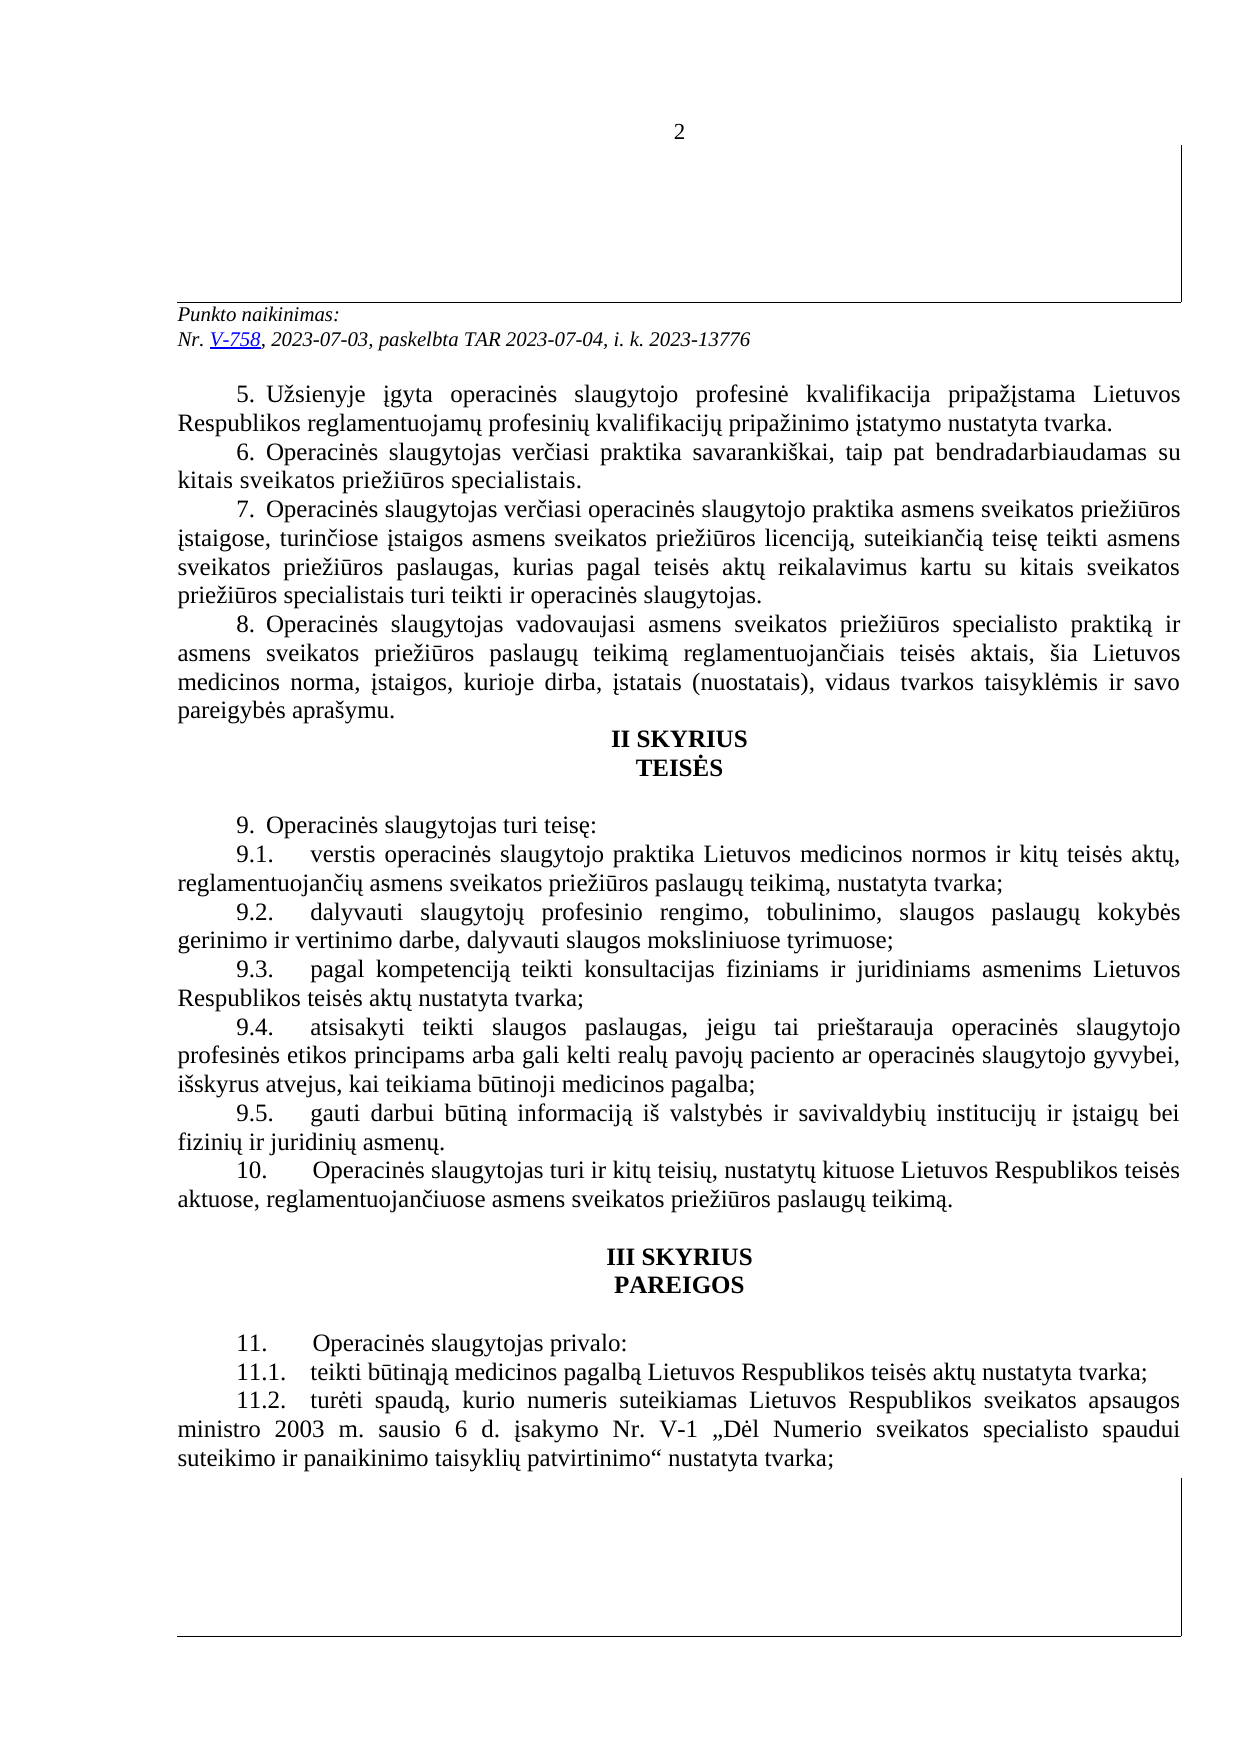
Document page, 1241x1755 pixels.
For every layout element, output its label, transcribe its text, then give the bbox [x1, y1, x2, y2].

text III SKYRIUS [177, 1242, 1181, 1271]
text 9.2. dalyvauti slaugytojų profesinio rengimo, tobulinimo, slaugos paslaugų kokybės gerinimo ir vertinimo darbe, dalyvauti slaugos moksliniuose tyrimuose; [177, 897, 1181, 954]
text 9.3. pagal kompetenciją teikti konsultacijas fiziniams ir juridiniams asmenims Lietuvos Respublikos teisės aktų nustatyta tvarka; [177, 954, 1181, 1012]
text II SKYRIUS [177, 724, 1181, 753]
text 7. Operacinės slaugytojas verčiasi operacinės slaugytojo praktika asmens sveikatos priežiūros įstaigose, turinčiose įstaigos asmens sveikatos priežiūros licenciją, suteikiančią teisę teikti asmens sveikatos priežiūros paslaugas, kurias pagal teisės aktų reikalavimus kartu su kitais sveikatos priežiūros specialistais turi teikti ir operacinės slaugytojas. [177, 494, 1181, 609]
text 5. Užsienyje įgyta operacinės slaugytojo profesinė kvalifikacija pripažįstama Lietuvos Respublikos reglamentuojamų profesinių kvalifikacijų pripažinimo įstatymo nustatyta tvarka. [177, 379, 1181, 437]
text PAREIGOS [177, 1271, 1181, 1299]
text 6. Operacinės slaugytojas verčiasi praktika savarankiškai, taip pat bendradarbiaudamas su kitais sveikatos priežiūros specialistais. [177, 437, 1181, 494]
text 9.1. verstis operacinės slaugytojo praktika Lietuvos medicinos normos ir kitų teisės aktų, reglamentuojančių asmens sveikatos priežiūros paslaugų teikimą, nustatyta tvarka; [177, 839, 1181, 897]
text 11. Operacinės slaugytojas privalo: [177, 1328, 1181, 1357]
text 9.4. atsisakyti teikti slaugos paslaugas, jeigu tai prieštarauja operacinės slaugytojo profesinės etikos principams arba gali kelti realų pavojų paciento ar operacinės slaugytojo gyvybei, išskyrus atvejus, kai teikiama būtinoji medicinos pagalba; [177, 1012, 1181, 1098]
text 9. Operacinės slaugytojas turi teisę: [177, 811, 1181, 839]
text TEISĖS [177, 753, 1181, 782]
text 11.1. teikti būtinąją medicinos pagalbą Lietuvos Respublikos teisės aktų nustatyta tvarka; [177, 1357, 1181, 1386]
text 11.2. turėti spaudą, kurio numeris suteikiamas Lietuvos Respublikos sveikatos apsaugos ministro 2003 m. sausio 6 d. įsakymo Nr. V-1 „Dėl Numerio sveikatos specialisto spaudui suteikimo ir panaikinimo taisyklių patvirtinimo“ nustatyta tvarka; [177, 1386, 1181, 1472]
text 8. Operacinės slaugytojas vadovaujasi asmens sveikatos priežiūros specialisto praktiką ir asmens sveikatos priežiūros paslaugų teikimą reglamentuojančiais teisės aktais, šia Lietuvos medicinos norma, įstaigos, kurioje dirba, įstatais (nuostatais), vidaus tvarkos taisyklėmis ir savo pareigybės aprašymu. [177, 609, 1181, 724]
text Nr. V-758, 2023-07-03, paskelbta TAR 2023-07-04, i. k. 2023-13776 [177, 326, 1181, 351]
text Punkto naikinimas: [177, 302, 1181, 326]
text 9.5. gauti darbui būtiną informaciją iš valstybės ir savivaldybių institucijų ir įstaigų bei fizinių ir juridinių asmenų. [177, 1098, 1181, 1156]
text 10. Operacinės slaugytojas turi ir kitų teisių, nustatytų kituose Lietuvos Respublikos teisės aktuose, reglamentuojančiuose asmens sveikatos priežiūros paslaugų teikimą. [177, 1156, 1181, 1213]
